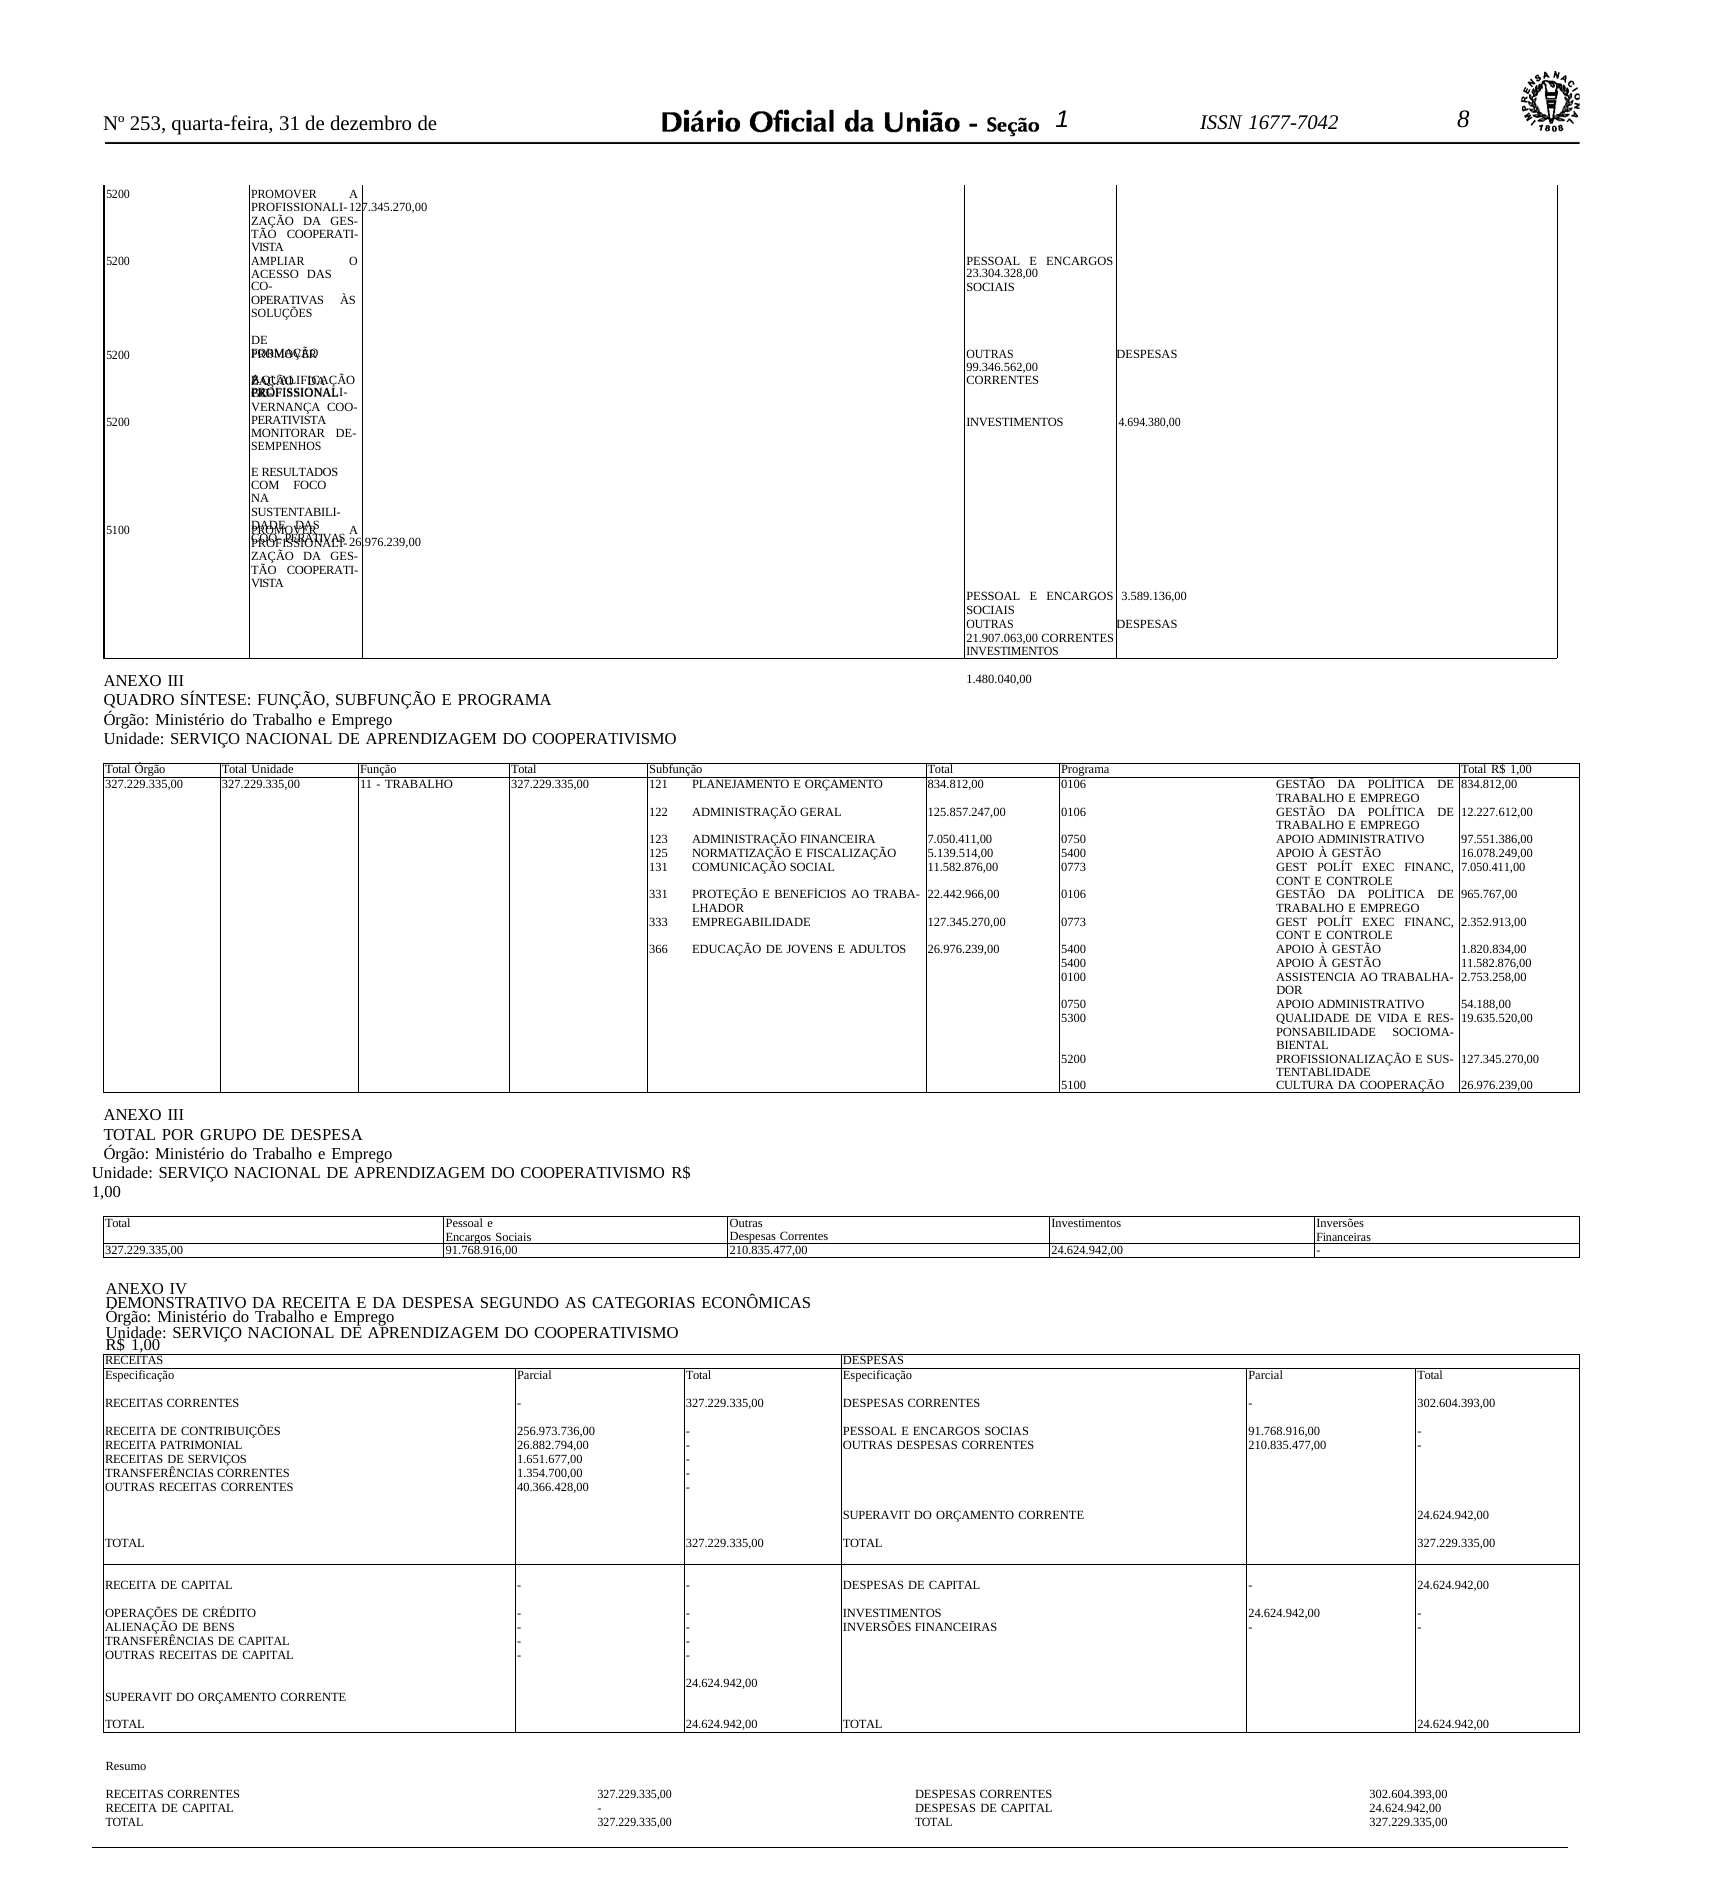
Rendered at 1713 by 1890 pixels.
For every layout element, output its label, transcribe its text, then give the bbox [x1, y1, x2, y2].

table_cell - [685, 1600, 841, 1621]
table_cell TRABALHO E EMPREGO [1181, 791, 1459, 805]
table_cell [680, 929, 926, 942]
table_cell [842, 1467, 1246, 1481]
table_cell - [516, 1621, 684, 1635]
table_header Total [510, 764, 647, 777]
table_cell TENTABLIDADE [1181, 1066, 1459, 1079]
table_cell RECEITA DE CONTRIBUIÇÕES [104, 1418, 515, 1439]
table_cell APOIO ADMINISTRATIVO [1181, 998, 1459, 1011]
table_cell [1460, 1038, 1579, 1052]
table_cell APOIO ADMINISTRATIVO [1181, 833, 1459, 846]
table_cell RECEITA PATRIMONIAL [104, 1439, 515, 1453]
table_cell 1.820.834,00 [1460, 942, 1579, 956]
table_header Investimentos [1050, 1217, 1314, 1243]
table_cell 0773 [1060, 860, 1181, 874]
table_cell - [516, 1565, 684, 1600]
table_cell INVESTIMENTOS [842, 1600, 1246, 1621]
table_cell [842, 1691, 1246, 1712]
table_cell 2.753.258,00 [1460, 970, 1579, 984]
table_cell 1.651.677,00 [516, 1453, 684, 1467]
table_cell [842, 1649, 1246, 1670]
table_cell SUPERAVIT DO ORÇAMENTO CORRENTE [104, 1691, 515, 1712]
table_cell 22.442.966,00 [927, 888, 1059, 901]
table_cell - [1416, 1439, 1579, 1453]
table_cell [1060, 1038, 1181, 1052]
table_cell 131 [648, 860, 680, 874]
table_cell 0106 [1060, 805, 1181, 819]
table_cell - [516, 1649, 684, 1732]
table_cell QUALIDADE DE VIDA E RES- [1181, 1011, 1459, 1025]
table_cell [1416, 1691, 1579, 1712]
table_cell [648, 929, 680, 942]
table_cell 121 [648, 778, 680, 791]
table_cell DOR [1181, 984, 1459, 997]
table_cell GEST POLÍT EXEC FINANC, [1181, 915, 1459, 928]
table_cell - [685, 1565, 841, 1600]
table_cell Total [1416, 1369, 1579, 1390]
table_cell [104, 1502, 515, 1530]
table_cell 210.835.477,00 [1247, 1439, 1415, 1564]
text Unidade: SERVIÇO NACIONAL DE APRENDIZAGEM DO COOPERATIVISMO R$ 1,00 [105, 1328, 693, 1354]
table_cell 256.973.736,00 [516, 1418, 684, 1439]
table_cell 5400 [1060, 942, 1181, 956]
table_cell ADMINISTRAÇÃO FINANCEIRA [680, 833, 926, 846]
table_cell [1060, 984, 1181, 997]
table_cell [927, 929, 1059, 942]
table_cell EDUCAÇÃO DE JOVENS E ADULTOS [680, 942, 926, 1092]
table_cell [842, 1670, 1246, 1691]
table_cell INVERSÕES FINANCEIRAS [842, 1621, 1246, 1635]
table_header Total R$ 1,00 [1460, 764, 1579, 777]
table_cell 327.229.335,00 [685, 1390, 841, 1418]
table_cell [1060, 1025, 1181, 1038]
table_cell GESTÃO DA POLÍTICA DE [1181, 888, 1459, 901]
table_cell [1416, 1649, 1579, 1670]
table_cell 5200 [1060, 1052, 1181, 1066]
table_cell [927, 901, 1059, 915]
table_cell 5300 [1060, 1011, 1181, 1025]
table_cell [1060, 874, 1181, 888]
table_cell CONT E CONTROLE [1181, 874, 1459, 888]
text Órgão: Ministério do Trabalho e Emprego [105, 1311, 1592, 1325]
table_cell 7.050.411,00 [927, 833, 1059, 846]
table_cell 0750 [1060, 833, 1181, 846]
table_cell [1416, 1481, 1579, 1502]
table_header Total [927, 764, 1059, 777]
table_cell OUTRAS RECEITAS CORRENTES [104, 1481, 515, 1502]
table_cell 7.050.411,00 [1460, 860, 1579, 874]
table_cell [648, 791, 680, 805]
table_cell CONT E CONTROLE [1181, 929, 1459, 942]
table_cell Parcial [1247, 1369, 1415, 1390]
table_cell [927, 874, 1059, 888]
table_cell 366 [648, 942, 680, 1092]
table_cell 834.812,00 [1460, 778, 1579, 791]
table_cell - [1247, 1565, 1415, 1600]
table_cell [685, 1502, 841, 1530]
table_cell - [1416, 1418, 1579, 1439]
table_cell EMPREGABILIDADE [680, 915, 926, 928]
text ANEXO III [103, 671, 1592, 690]
table_cell 24.624.942,00 [1247, 1600, 1415, 1621]
table_cell 24.624.942,00 [1416, 1502, 1579, 1530]
table_cell CULTURA DA COOPERAÇÃO [1181, 1079, 1459, 1092]
table_cell GESTÃO DA POLÍTICA DE [1181, 778, 1459, 791]
table_cell OUTRAS DESPESAS CORRENTES [842, 1439, 1246, 1453]
table_cell RECEITAS DE SERVIÇOS [104, 1453, 515, 1467]
table_cell OPERAÇÕES DE CRÉDITO [104, 1600, 515, 1621]
table_cell 11 - TRABALHO [359, 778, 509, 1092]
table_cell 54.188,00 [1460, 998, 1579, 1011]
table_cell 12.227.612,00 [1460, 805, 1579, 819]
table_cell 2.352.913,00 [1460, 915, 1579, 928]
table_cell [842, 1453, 1246, 1467]
table_header DESPESAS [842, 1355, 1579, 1368]
table_cell - [685, 1635, 841, 1649]
table_cell 11.582.876,00 [1460, 956, 1579, 970]
table_cell [1060, 901, 1181, 915]
table_cell - [1247, 1621, 1415, 1732]
text Órgão: Ministério do Trabalho e Emprego [103, 1144, 1592, 1163]
table_cell 0750 [1060, 998, 1181, 1011]
table_cell 125.857.247,00 [927, 805, 1059, 819]
table_cell 125 [648, 846, 680, 860]
table_cell OUTRAS RECEITAS DE CAPITAL [104, 1649, 515, 1670]
table_cell 333 [648, 915, 680, 928]
table_cell [1416, 1453, 1579, 1467]
text ANEXO IV [105, 1281, 1592, 1297]
table_cell 24.624.942,00 [1416, 1565, 1579, 1600]
table_cell TOTAL [842, 1712, 1246, 1732]
table_cell 26.976.239,00 [1460, 1079, 1579, 1092]
table_cell - [1416, 1600, 1579, 1621]
table_header Total Unidade [221, 764, 358, 777]
table_header Função [359, 764, 509, 777]
table_cell 24.624.942,00 [685, 1712, 841, 1732]
table_cell 127.345.270,00 [1460, 1052, 1579, 1066]
table_cell 327.229.335,00 [685, 1530, 841, 1564]
table_cell 5400 [1060, 956, 1181, 970]
table_cell 0106 [1060, 778, 1181, 791]
table_cell - [685, 1453, 841, 1467]
table_cell [1060, 1066, 1181, 1079]
table_cell NORMATIZAÇÃO E FISCALIZAÇÃO [680, 846, 926, 860]
table_cell [1460, 791, 1579, 805]
table_header Subfunção [648, 764, 926, 777]
table_cell [648, 901, 680, 915]
table_cell [1460, 929, 1579, 942]
table_cell TRANSFERÊNCIAS DE CAPITAL [104, 1635, 515, 1649]
table_cell Parcial [516, 1369, 684, 1390]
table_cell ASSISTENCIA AO TRABALHA- [1181, 970, 1459, 984]
table_cell 97.551.386,00 [1460, 833, 1579, 846]
table_cell - [1315, 1244, 1579, 1257]
table_cell - [1247, 1390, 1415, 1418]
table_cell [842, 1635, 1246, 1649]
table_cell Especificação [104, 1369, 515, 1390]
table_cell PROTEÇÃO E BENEFÍCIOS AO TRABA- [680, 888, 926, 901]
table_cell 0773 [1060, 915, 1181, 928]
table_cell [680, 874, 926, 888]
table_cell Especificação [842, 1369, 1246, 1390]
table_cell 331 [648, 888, 680, 901]
table_cell TRABALHO E EMPREGO [1181, 819, 1459, 832]
table_cell - [685, 1649, 841, 1670]
text Unidade: SERVIÇO NACIONAL DE APRENDIZAGEM DO COOPERATIVISMO R$ 1,00 [92, 1163, 693, 1201]
table_cell 127.345.270,00 [927, 915, 1059, 928]
table_cell [1460, 1066, 1579, 1079]
table_cell 302.604.393,00 [1416, 1390, 1579, 1418]
table_header Outras Despesas Correntes [728, 1217, 1049, 1243]
table_header Inversões Financeiras [1315, 1217, 1579, 1243]
table_cell [1416, 1670, 1579, 1691]
table_cell 19.635.520,00 [1460, 1011, 1579, 1025]
table_cell 5.139.514,00 [927, 846, 1059, 860]
table_cell 0100 [1060, 970, 1181, 984]
table_cell 26.882.794,00 [516, 1439, 684, 1453]
table_cell [1460, 901, 1579, 915]
table_cell [842, 1481, 1246, 1502]
table_cell 327.229.335,00 [104, 1244, 443, 1257]
table_cell TOTAL [104, 1712, 515, 1732]
table_cell 16.078.249,00 [1460, 846, 1579, 860]
table_cell - [685, 1439, 841, 1453]
table_cell 5100 [1060, 1079, 1181, 1092]
table_cell - [516, 1600, 684, 1621]
table_cell TRANSFERÊNCIAS CORRENTES [104, 1467, 515, 1481]
table_cell 24.624.942,00 [1416, 1712, 1579, 1732]
table_cell PROFISSIONALIZAÇÃO E SUS- [1181, 1052, 1459, 1066]
table_cell 327.229.335,00 [104, 778, 220, 1092]
text TOTAL 327.229.335,00 TOTAL 327.229.335,00 [105, 1815, 1592, 1829]
table_cell 11.582.876,00 [927, 860, 1059, 874]
table_cell 24.624.942,00 [685, 1670, 841, 1691]
text TOTAL POR GRUPO DE DESPESA [103, 1124, 1592, 1143]
table_cell [927, 819, 1059, 832]
table_cell 1.354.700,00 [516, 1467, 684, 1481]
table_cell GEST POLÍT EXEC FINANC, [1181, 860, 1459, 874]
text DEMONSTRATIVO DA RECEITA E DA DESPESA SEGUNDO AS CATEGORIAS ECONÔMICAS [105, 1297, 1592, 1311]
table_cell - [1416, 1621, 1579, 1635]
table_cell [685, 1691, 841, 1712]
table_cell PLANEJAMENTO E ORÇAMENTO [680, 778, 926, 791]
table_cell [680, 819, 926, 832]
table_header [1181, 764, 1459, 777]
table_cell [1460, 819, 1579, 832]
table_header Programa [1060, 764, 1181, 777]
table_cell ALIENAÇÃO DE BENS [104, 1621, 515, 1635]
table_cell COMUNICAÇÃO SOCIAL [680, 860, 926, 874]
table_cell 965.767,00 [1460, 888, 1579, 901]
text Resumo [105, 1759, 1592, 1773]
table_cell TOTAL [842, 1530, 1246, 1564]
table_cell [104, 1670, 515, 1691]
table_cell Total [685, 1369, 841, 1390]
text ANEXO III [103, 1105, 1592, 1124]
table_cell APOIO À GESTÃO [1181, 942, 1459, 956]
table_cell 24.624.942,00 [1050, 1244, 1314, 1257]
table_cell [1060, 819, 1181, 832]
text QUADRO SÍNTESE: FUNÇÃO, SUBFUNÇÃO E PROGRAMA [103, 690, 1592, 709]
table_cell 327.229.335,00 [510, 778, 647, 1092]
table_cell [1460, 984, 1579, 997]
table_header Pessoal e Encargos Sociais [444, 1217, 727, 1243]
table_cell APOIO À GESTÃO [1181, 846, 1459, 860]
table_cell 327.229.335,00 [1416, 1530, 1579, 1564]
table_cell 210.835.477,00 [728, 1244, 1049, 1257]
table_cell 122 [648, 805, 680, 819]
table_cell TRABALHO E EMPREGO [1181, 901, 1459, 915]
table_cell [648, 874, 680, 888]
table_cell 0106 [1060, 888, 1181, 901]
table_cell TOTAL [104, 1530, 515, 1564]
table_cell [1460, 1025, 1579, 1038]
table_cell - [685, 1467, 841, 1481]
table_cell 5400 [1060, 846, 1181, 860]
table_cell DESPESAS CORRENTES [842, 1390, 1246, 1418]
table_cell [1416, 1467, 1579, 1481]
table_cell 40.366.428,00 [516, 1481, 684, 1564]
table_cell GESTÃO DA POLÍTICA DE [1181, 805, 1459, 819]
table_cell - [685, 1621, 841, 1635]
table_header Total [104, 1217, 443, 1243]
table_cell 91.768.916,00 [444, 1244, 727, 1257]
table_cell [927, 791, 1059, 805]
table_cell [648, 819, 680, 832]
table_cell - [516, 1635, 684, 1649]
text Órgão: Ministério do Trabalho e Emprego [103, 709, 1592, 729]
table_cell - [685, 1418, 841, 1439]
table_cell 834.812,00 [927, 778, 1059, 791]
table_cell PONSABILIDADE SOCIOMA- [1181, 1025, 1459, 1038]
table_header RECEITAS [104, 1355, 841, 1368]
table_cell RECEITA DE CAPITAL [104, 1565, 515, 1600]
table_cell - [516, 1390, 684, 1418]
table_cell [1060, 791, 1181, 805]
table_cell ADMINISTRAÇÃO GERAL [680, 805, 926, 819]
table_cell - [685, 1481, 841, 1502]
table_cell RECEITAS CORRENTES [104, 1390, 515, 1418]
table_cell APOIO À GESTÃO [1181, 956, 1459, 970]
text RECEITA DE CAPITAL - DESPESAS DE CAPITAL 24.624.942,00 [105, 1801, 1592, 1815]
table_cell [680, 791, 926, 805]
table_cell 91.768.916,00 [1247, 1418, 1415, 1439]
table_cell 26.976.239,00 [927, 942, 1059, 1092]
table_cell 123 [648, 833, 680, 846]
table_header Total Órgão [104, 764, 220, 777]
table_cell BIENTAL [1181, 1038, 1459, 1052]
table_cell LHADOR [680, 901, 926, 915]
table_cell [1460, 874, 1579, 888]
table_cell [1416, 1635, 1579, 1649]
table_cell 327.229.335,00 [221, 778, 358, 1092]
table_cell DESPESAS DE CAPITAL [842, 1565, 1246, 1600]
table_cell PESSOAL E ENCARGOS SOCIAS [842, 1418, 1246, 1439]
table_cell [1060, 929, 1181, 942]
table_cell SUPERAVIT DO ORÇAMENTO CORRENTE [842, 1502, 1246, 1530]
text RECEITAS CORRENTES 327.229.335,00 DESPESAS CORRENTES 302.604.393,00 [105, 1787, 1592, 1801]
text Unidade: SERVIÇO NACIONAL DE APRENDIZAGEM DO COOPERATIVISMO [103, 729, 1592, 748]
